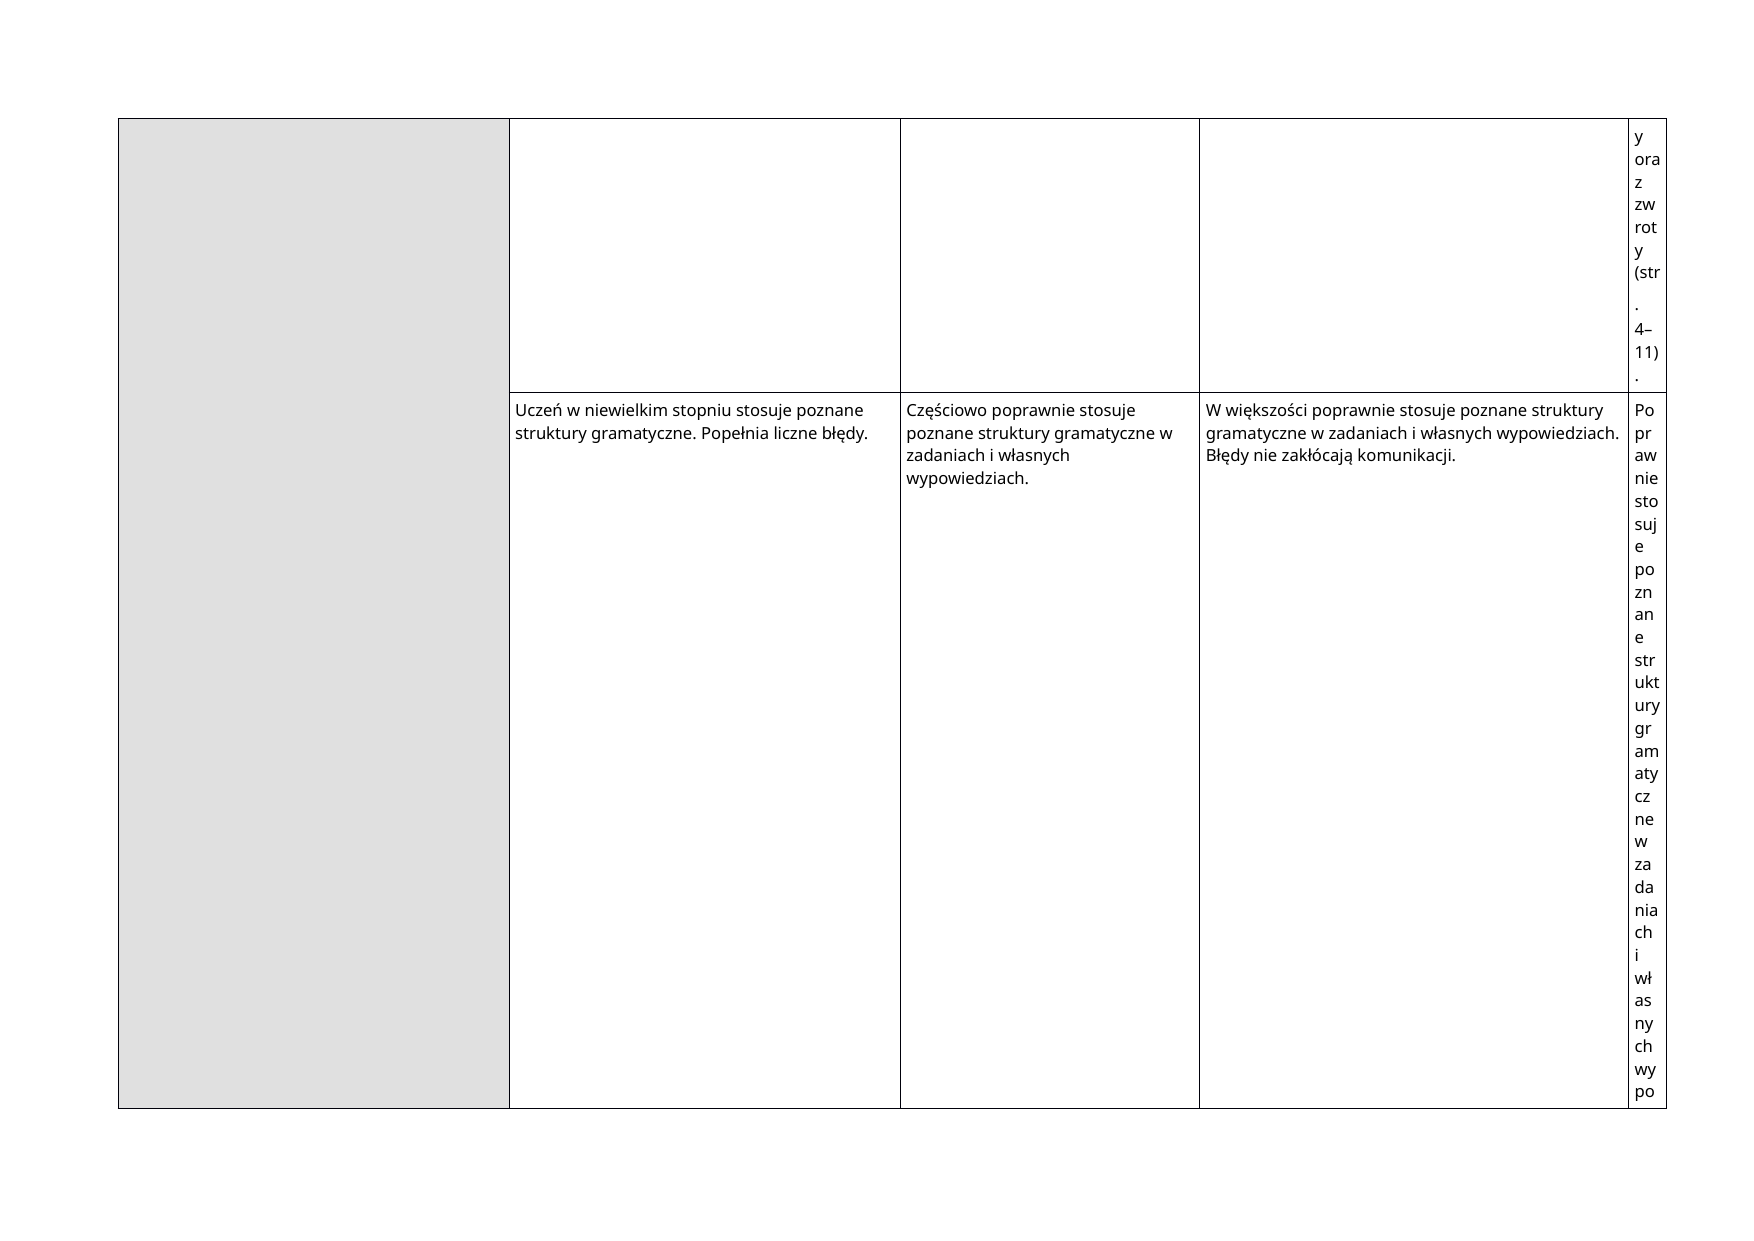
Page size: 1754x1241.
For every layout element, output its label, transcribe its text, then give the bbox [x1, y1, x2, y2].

table_cell [119, 119, 509, 1108]
table_cell Poprawnie stosuje poznane struktury gramatyczne w zadaniach i własnych wypo [1629, 393, 1666, 1108]
table_cell Uczeń w niewielkim stopniu stosuje poznane struktury gramatyczne. Popełnia liczne błędy. [510, 393, 900, 1108]
table_cell W większości poprawnie stosuje poznane struktury gramatyczne w zadaniach i własnych wypowiedziach. Błędy nie zakłócają komunikacji. [1200, 393, 1628, 1108]
table_cell Częściowo poprawnie stosuje poznane struktury gramatyczne w zadaniach i własnych wypowiedziach. [901, 393, 1199, 1108]
table_cell [1200, 119, 1628, 392]
table_cell y oraz zwroty (str. 4–11). [1629, 119, 1666, 392]
table_cell [510, 119, 900, 392]
table_cell [901, 119, 1199, 392]
